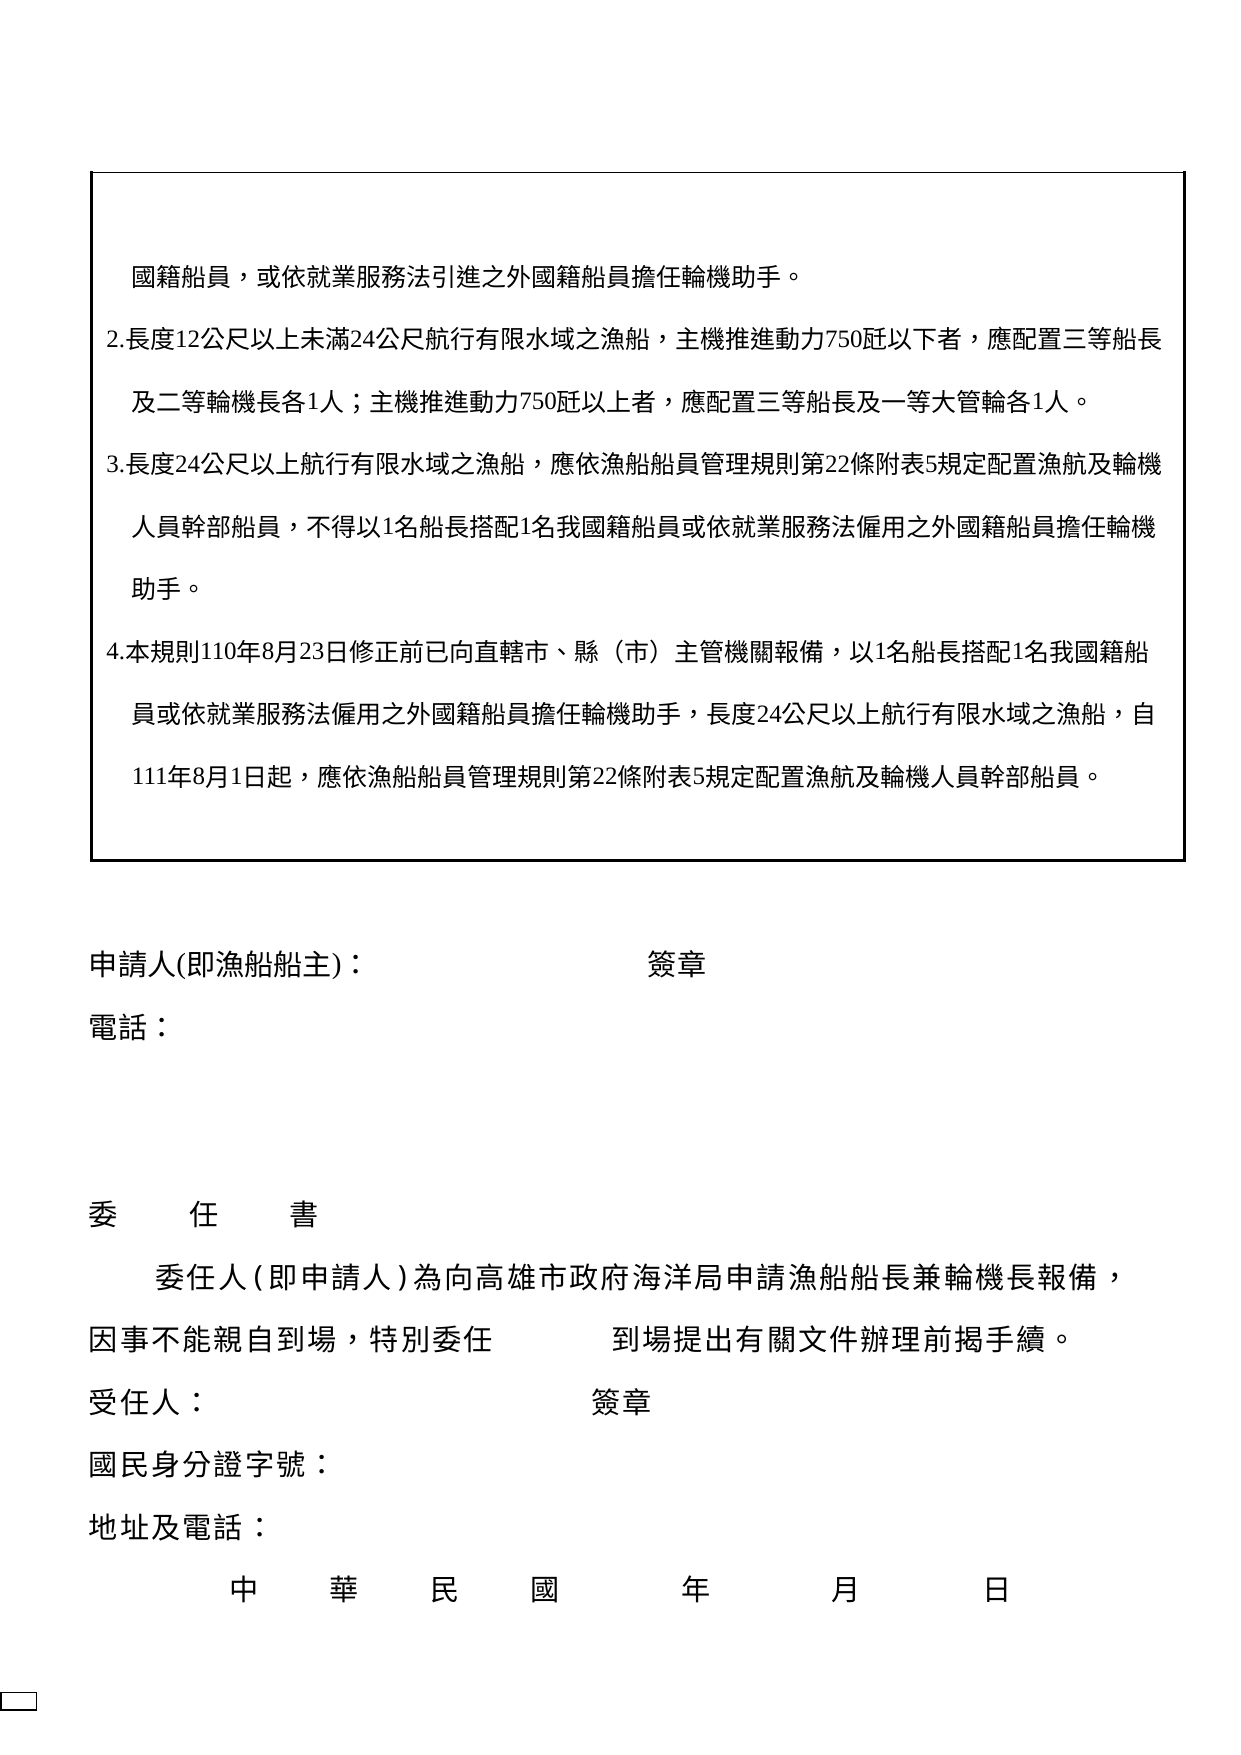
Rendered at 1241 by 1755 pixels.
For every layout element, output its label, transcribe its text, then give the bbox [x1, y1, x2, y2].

text 受任人： 簽章 [89, 1359, 1152, 1421]
table_cell 國籍船員，或依就業服務法引進之外國籍船員擔任輪機助手。 長度12公尺以上未滿24公尺航行有限水域之漁船，主機推進動力750瓩以下者，應配置三等船長及二等輪機長各1人；主機推進動力750瓩以上者，應配置三等船長及一等大管輪各1人。 長度24公尺以上航行有限水域之漁船，應依漁船船員管理規則第22條附表5規定配置漁航及輪機人員幹部船員，不得以1名船長搭配1名我國籍船員或依就業服務法僱用之外國籍船員擔任輪機助手。 本規則110年8月23日修正前已向直轄市、縣（市）主管機關報備，以1名船長搭配1名我國籍船員或依就業服務法僱用之外國籍船員擔任輪機助手，長度24公尺以上航行有限水域之漁船，自111年8月1日起，應依漁船船員管理規則第22條附表5規定配置漁航及輪機人員幹部船員。 [93, 173, 1183, 859]
text [2, 1693, 36, 1709]
text 中 華 民 國 年 月 日 [89, 1546, 1152, 1609]
text 委任人(即申請人)為向高雄市政府海洋局申請漁船船長兼輪機長報備，因事不能親自到場，特別委任 到場提出有關文件辦理前揭手續。 [89, 1234, 1152, 1359]
text 國民身分證字號： [89, 1421, 1152, 1484]
text 委 任 書 [89, 1171, 1152, 1234]
text 申請人(即漁船船主)： 簽章 [89, 921, 1152, 984]
text 地址及電話： [89, 1484, 1152, 1546]
text 電話： [89, 984, 1152, 1046]
